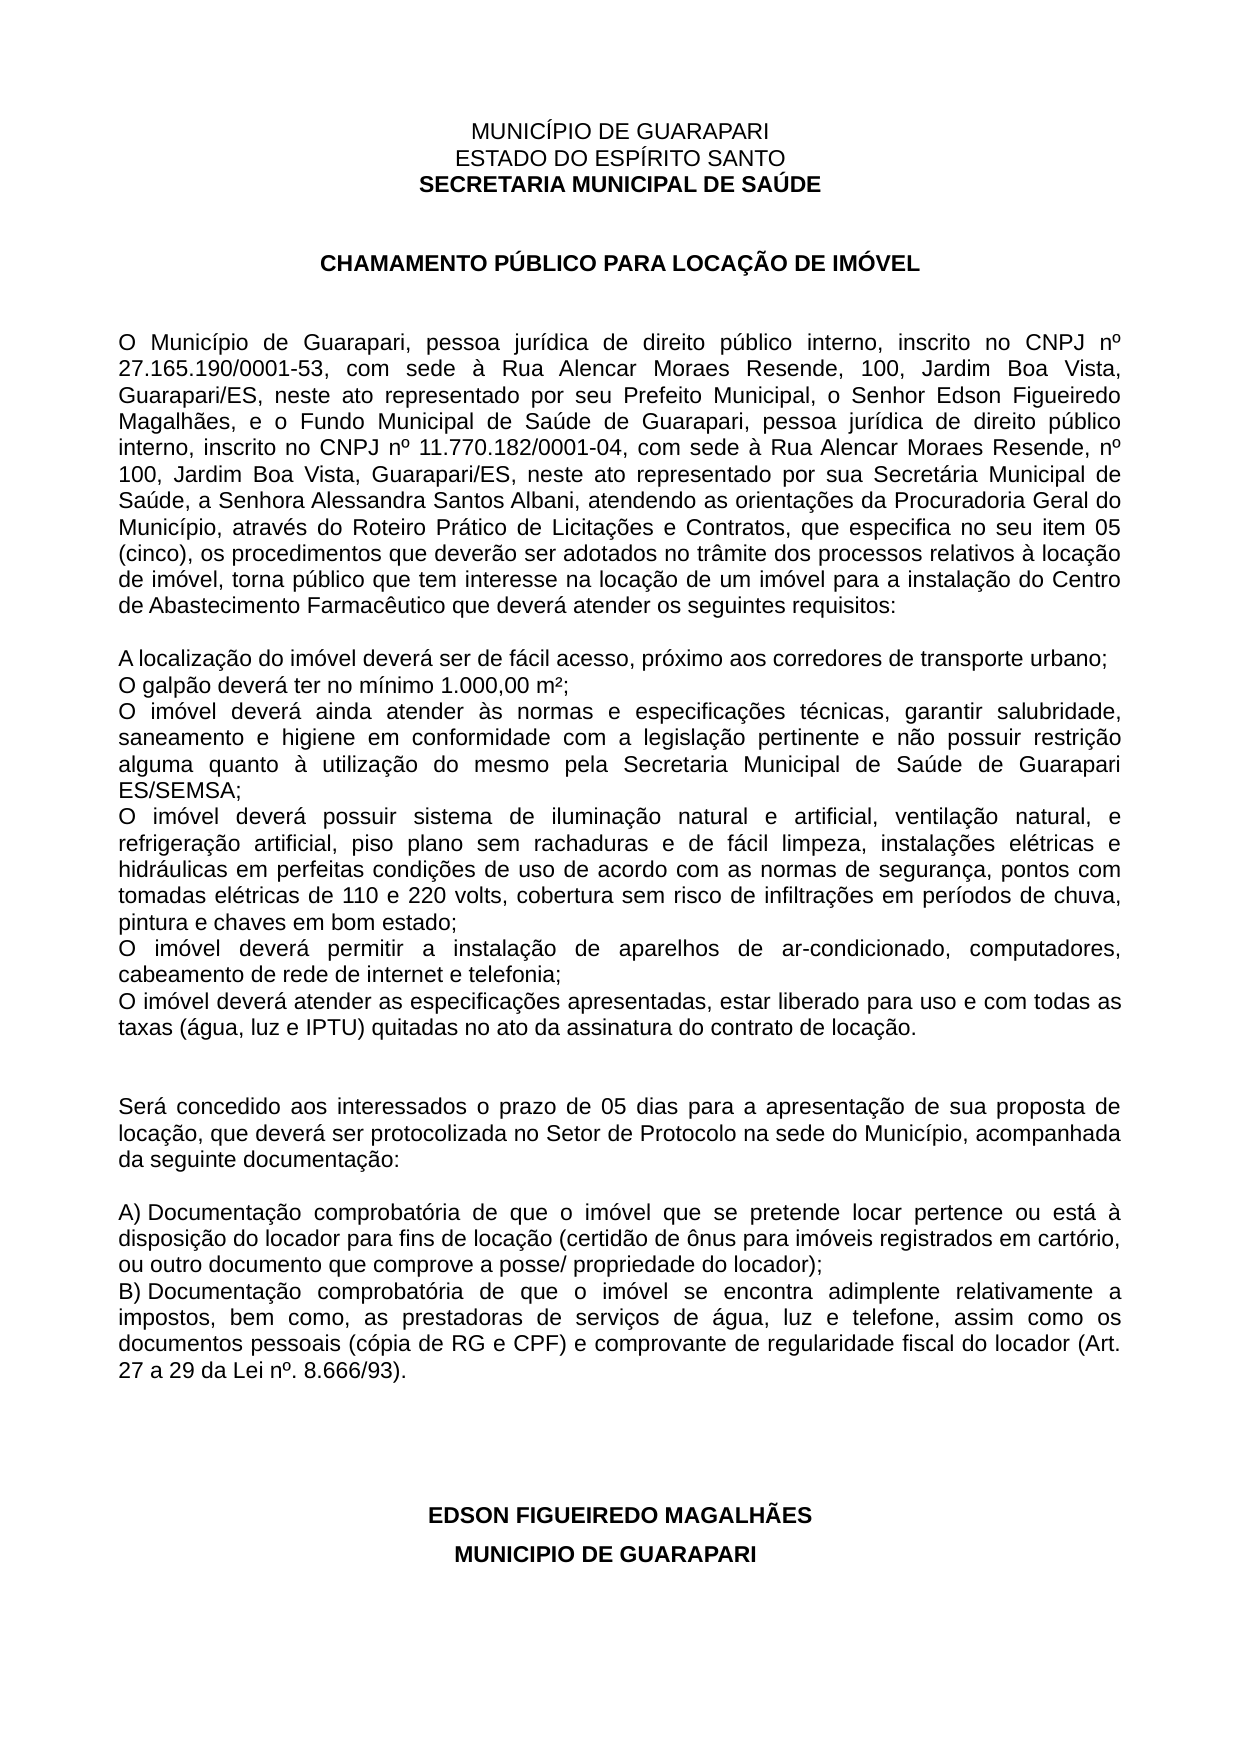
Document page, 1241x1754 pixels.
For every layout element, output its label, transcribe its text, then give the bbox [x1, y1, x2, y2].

text O galpão deverá ter no mínimo 1.000,00 m²; [118, 672, 1122, 698]
text ESTADO DO ESPÍRITO SANTO [118, 144, 1122, 171]
text Será concedido aos interessados o prazo de 05 dias para a apresentação de sua proposta de locação, que deverá ser protocolizada no Setor de Protocolo na sede do Município, acompanhada da seguinte documentação: [118, 1093, 1122, 1172]
text SECRETARIA MUNICIPAL DE SAÚDE [118, 171, 1122, 197]
text O imóvel deverá permitir a instalação de aparelhos de ar-condicionado, computadores, cabeamento de rede de internet e telefonia; [118, 935, 1122, 988]
list Documentação comprobatória de que o imóvel que se pretende locar pertence ou está à disposição do locador para fins de locação (certidão de ônus para imóveis registrados em cartório, ou outro documento que comprove a posse/ propriedade do locador); [118, 1199, 1122, 1278]
text A localização do imóvel deverá ser de fácil acesso, próximo aos corredores de transporte urbano; [118, 645, 1122, 672]
text CHAMAMENTO PÚBLICO PARA LOCAÇÃO DE IMÓVEL [118, 250, 1122, 276]
text EDSON FIGUEIREDO MAGALHÃES [118, 1502, 1122, 1528]
text O imóvel deverá possuir sistema de iluminação natural e artificial, ventilação natural, e refrigeração artificial, piso plano sem rachaduras e de fácil limpeza, instalações elétricas e hidráulicas em perfeitas condições de uso de acordo com as normas de segurança, pontos com tomadas elétricas de 110 e 220 volts, cobertura sem risco de infiltrações em períodos de chuva, pintura e chaves em bom estado; [118, 803, 1122, 935]
text O imóvel deverá atender as especificações apresentadas, estar liberado para uso e com todas as taxas (água, luz e IPTU) quitadas no ato da assinatura do contrato de locação. [118, 988, 1122, 1041]
text O Município de Guarapari, pessoa jurídica de direito público interno, inscrito no CNPJ nº 27.165.190/0001-53, com sede à Rua Alencar Moraes Resende, 100, Jardim Boa Vista, Guarapari/ES, neste ato representado por seu Prefeito Municipal, o Senhor Edson Figueiredo Magalhães, e o Fundo Municipal de Saúde de Guarapari, pessoa jurídica de direito público interno, inscrito no CNPJ nº 11.770.182/0001-04, com sede à Rua Alencar Moraes Resende, nº 100, Jardim Boa Vista, Guarapari/ES, neste ato representado por sua Secretária Municipal de Saúde, a Senhora Alessandra Santos Albani, atendendo as orientações da Procuradoria Geral do Município, através do Roteiro Prático de Licitações e Contratos, que especifica no seu item 05 (cinco), os procedimentos que deverão ser adotados no trâmite dos processos relativos à locação de imóvel, torna público que tem interesse na locação de um imóvel para a instalação do Centro de Abastecimento Farmacêutico que deverá atender os seguintes requisitos: [118, 329, 1122, 619]
text MUNICIPIO DE GUARAPARI [148, 1541, 1063, 1567]
text O imóvel deverá ainda atender às normas e especificações técnicas, garantir salubridade, saneamento e higiene em conformidade com a legislação pertinente e não possuir restrição alguma quanto à utilização do mesmo pela Secretaria Municipal de Saúde de Guarapari ES/SEMSA; [118, 698, 1122, 803]
list Documentação comprobatória de que o imóvel se encontra adimplente relativamente a impostos, bem como, as prestadoras de serviços de água, luz e telefone, assim como os documentos pessoais (cópia de RG e CPF) e comprovante de regularidade fiscal do locador (Art. 27 a 29 da Lei nº. 8.666/93). [118, 1278, 1122, 1383]
text MUNICÍPIO DE GUARAPARI [118, 118, 1122, 144]
